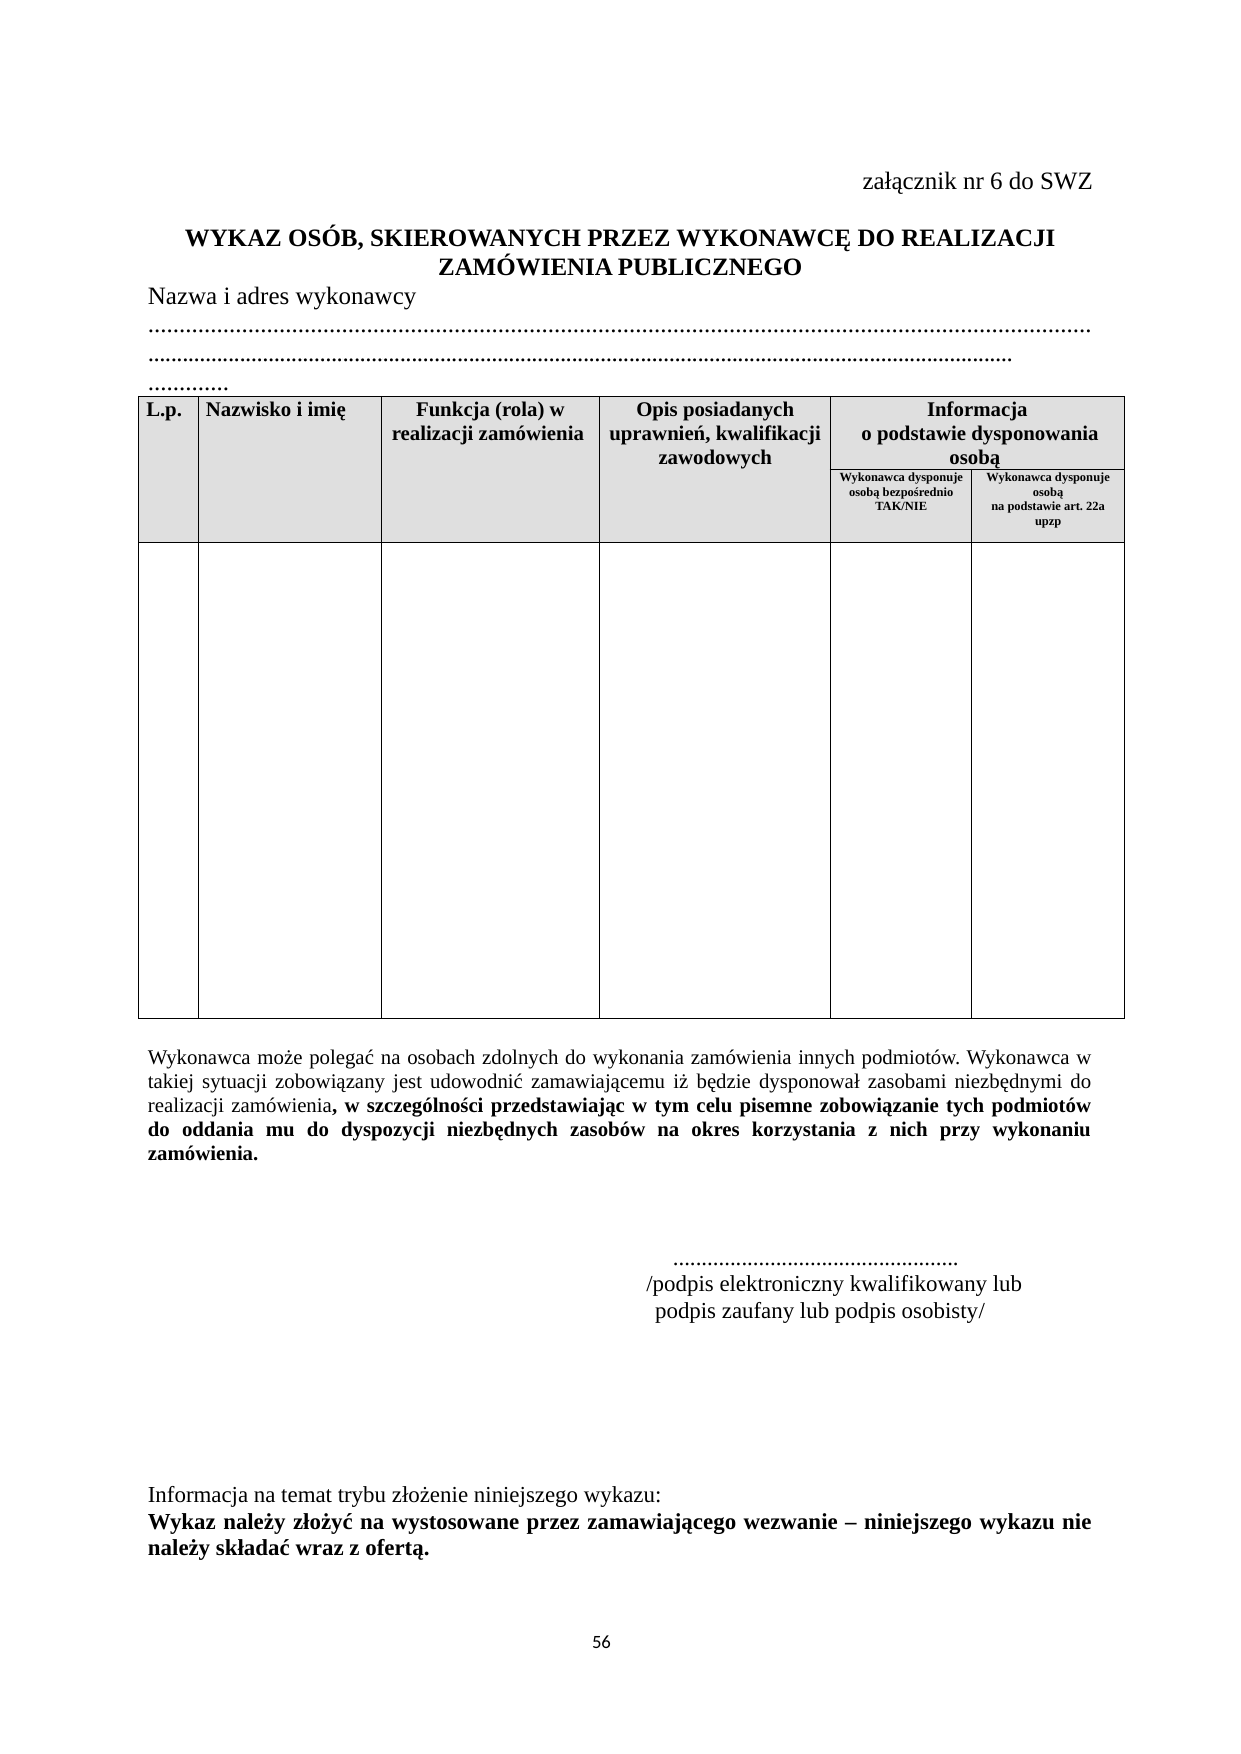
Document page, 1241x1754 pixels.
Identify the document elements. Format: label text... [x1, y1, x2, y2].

text załącznik nr 6 do SWZ [811, 166, 1093, 194]
table_header Nazwisko i imię [199, 397, 381, 542]
table_cell Wykonawca dysponuje osobą na podstawie art. 22a upzp [972, 470, 1124, 542]
table_header L.p. [139, 397, 198, 542]
text /podpis elektroniczny kwalifikowany lub [148, 1271, 1093, 1297]
table_cell [972, 543, 1124, 1017]
text podpis zaufany lub podpis osobisty/ [148, 1297, 1093, 1323]
table_cell [139, 543, 198, 1017]
text Wykonawca może polegać na osobach zdolnych do wykonania zamówienia innych podmiotów. Wykonawca w takiej sytuacji zobowiązany jest udowodnić zamawiającemu iż będzie dysponował zasobami niezbędnymi do realizacji zamówienia, w szczególności przedstawiając w tym celu pisemne zobowiązanie tych podmiotów do oddania mu do dyspozycji niezbędnych zasobów na okres korzystania z nich przy wykonaniu zamówienia. [148, 1045, 1093, 1165]
text ............. [148, 367, 1093, 396]
table_header Funkcja (rola) w realizacji zamówienia [382, 397, 599, 542]
table_cell Wykonawca dysponuje osobą bezpośrednio TAK/NIE [831, 470, 971, 542]
table_cell [831, 543, 971, 1017]
text Informacja na temat trybu złożenie niniejszego wykazu: [148, 1481, 1093, 1508]
table_header Informacja o podstawie dysponowania osobą [831, 397, 1124, 469]
table_header Opis posiadanych uprawnień, kwalifikacji zawodowych [600, 397, 830, 542]
text Wykaz należy złożyć na wystosowane przez zamawiającego wezwanie – niniejszego wykazu nie należy składać wraz z ofertą. [148, 1508, 1093, 1560]
table_cell [382, 543, 599, 1017]
text ....................................................................................................................................................... [148, 338, 1093, 367]
text WYKAZ OSÓB, SKIEROWANYCH PRZEZ WYKONAWCĘ DO REALIZACJI ZAMÓWIENIA PUBLICZNEGO [148, 223, 1093, 281]
table_cell [600, 543, 830, 1017]
text .................................................. [148, 1244, 1093, 1271]
text ....................................................................................................................................................... [148, 309, 1093, 338]
text Nazwa i adres wykonawcy [148, 281, 1093, 309]
table_cell [199, 543, 381, 1017]
